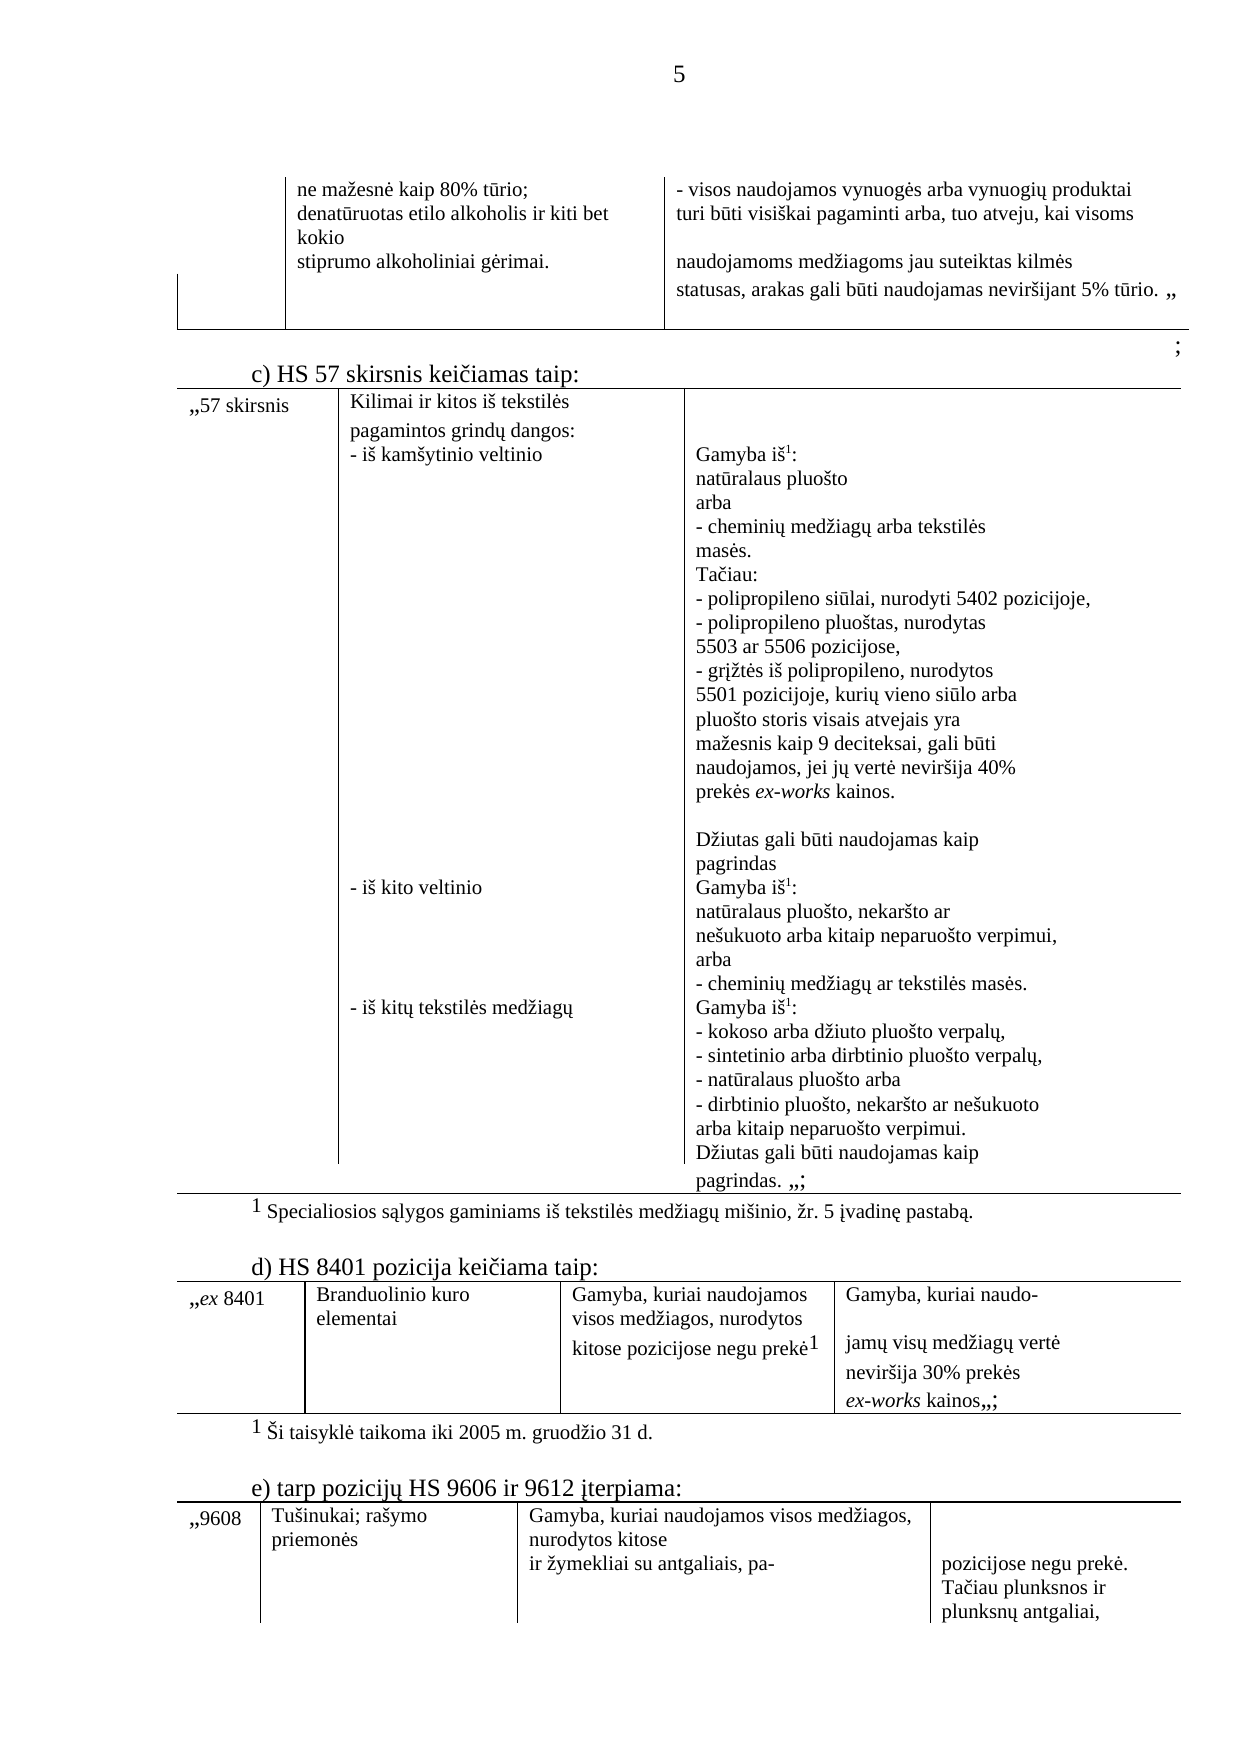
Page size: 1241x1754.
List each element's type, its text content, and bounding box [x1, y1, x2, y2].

table_cell [177, 971, 338, 995]
table_cell [685, 803, 1181, 827]
table_cell arba [685, 490, 1181, 514]
table_header „9608 [177, 1503, 260, 1551]
table_cell mažesnis kaip 9 deciteksai, gali būti [685, 731, 1181, 754]
table_cell [339, 706, 684, 731]
table_cell [177, 249, 285, 273]
table_cell Gamyba iš1: [685, 995, 1181, 1019]
table_cell turi būti visiškai pagaminti arba, tuo atveju, kai visoms [665, 201, 1188, 249]
table_cell Gamyba iš1: [685, 442, 1181, 466]
table_cell [561, 1360, 834, 1384]
table_header „ex 8401 [177, 1282, 304, 1330]
table_cell [339, 514, 684, 538]
table_header [931, 1503, 1181, 1551]
table_cell [177, 1091, 338, 1116]
table_cell [177, 803, 338, 827]
table_cell ex-works kainos„; [835, 1384, 1181, 1413]
table_cell [177, 875, 338, 899]
table_cell [339, 658, 684, 682]
table_cell [177, 683, 338, 706]
table_header Branduolinio kuro elementai [306, 1282, 560, 1330]
table_cell [561, 1384, 834, 1413]
table_cell pagrindas. „; [684, 1164, 1181, 1192]
table_cell arba kitaip neparuošto verpimui. [685, 1116, 1181, 1139]
table_cell [177, 779, 338, 803]
table_cell neviršija 30% prekės [835, 1360, 1181, 1384]
table_cell [339, 610, 684, 634]
table_cell Džiutas gali būti naudojamas kaip [685, 1140, 1181, 1164]
table_cell - kokoso arba džiuto pluošto verpalų, [685, 1019, 1181, 1043]
table_cell [339, 899, 684, 923]
table_cell [339, 851, 684, 875]
table_cell - iš kitų tekstilės medžiagų [339, 995, 684, 1019]
table_header Tušinukai; rašymo priemonės [261, 1503, 517, 1551]
text 1 Specialiosios sąlygos gaminiams iš tekstilės medžiagų mišinio, žr. 5 įvadinę pastabą. [177, 1194, 1181, 1223]
table_cell - natūralaus pluošto arba [685, 1068, 1181, 1091]
table_cell [306, 1384, 560, 1413]
table_cell [339, 1164, 684, 1192]
table_cell pozicijose negu prekė. Tačiau plunksnos ir plunksnų antgaliai, [931, 1551, 1181, 1623]
table_cell [339, 538, 684, 562]
table_cell [339, 923, 684, 947]
table_cell [177, 923, 338, 947]
table_cell [177, 177, 285, 201]
table_cell [177, 851, 338, 875]
table_cell [339, 971, 684, 995]
table_cell - visos naudojamos vynuogės arba vynuogių produktai [665, 177, 1188, 201]
table_cell - iš kamšytinio veltinio [339, 442, 684, 466]
table_cell naudojamos, jei jų vertė neviršija 40% [685, 755, 1181, 779]
table_cell [177, 658, 338, 682]
table_cell [177, 1164, 338, 1192]
table_cell naudojamoms medžiagoms jau suteiktas kilmės [665, 249, 1188, 273]
text 1 Ši taisyklė taikoma iki 2005 m. gruodžio 31 d. [177, 1414, 1181, 1444]
table_cell [177, 610, 338, 634]
table_cell - cheminių medžiagų arba tekstilės [685, 514, 1181, 538]
table_cell natūralaus pluošto, nekaršto ar [685, 899, 1181, 923]
table_cell denatūruotas etilo alkoholis ir kiti bet kokio [286, 201, 664, 249]
table_cell [339, 1019, 684, 1043]
table_cell [177, 947, 338, 971]
table_cell pagrindas [685, 851, 1181, 875]
table_cell [286, 274, 664, 329]
table_cell - cheminių medžiagų ar tekstilės masės. [685, 971, 1181, 995]
table_cell nešukuoto arba kitaip neparuošto verpimui, [685, 923, 1181, 947]
table_cell [177, 995, 338, 1019]
table_cell natūralaus pluošto [685, 466, 1181, 490]
table_cell kitose pozicijose negu prekė1 [561, 1330, 834, 1360]
table_cell [339, 1091, 684, 1116]
table_cell [177, 899, 338, 923]
table_cell [177, 442, 338, 466]
table_header Kilimai ir kitos iš tekstilės [339, 389, 684, 418]
table_cell arba [685, 947, 1181, 971]
table_cell [177, 1360, 304, 1384]
table_cell stiprumo alkoholiniai gėrimai. [286, 249, 664, 273]
table_cell [177, 1551, 260, 1623]
table_cell [177, 755, 338, 779]
table_cell [177, 201, 285, 249]
table_cell - polipropileno siūlai, nurodyti 5402 pozicijoje, [685, 586, 1181, 610]
table_header [685, 389, 1181, 418]
table_cell [177, 1116, 338, 1139]
table_cell [177, 731, 338, 754]
table_cell pagamintos grindų dangos: [339, 418, 684, 442]
table_cell - dirbtinio pluošto, nekaršto ar nešukuoto [685, 1091, 1181, 1116]
table_cell [685, 418, 1181, 442]
table_cell [177, 706, 338, 731]
table_header „57 skirsnis [177, 389, 338, 418]
table_cell [339, 947, 684, 971]
table_cell - iš kito veltinio [339, 875, 684, 899]
table_cell [177, 634, 338, 658]
table_cell Džiutas gali būti naudojamas kaip [685, 827, 1181, 851]
table_cell - grįžtės iš polipropileno, nurodytos [685, 658, 1181, 682]
table_cell masės. [685, 538, 1181, 562]
table_cell [339, 1140, 684, 1164]
table_cell [339, 1116, 684, 1139]
table_cell [177, 538, 338, 562]
table_header Gamyba, kuriai naudo- [835, 1282, 1181, 1330]
table_cell [339, 683, 684, 706]
text e) tarp pozicijų HS 9606 ir 9612 įterpiama: [177, 1473, 1181, 1501]
table_cell [339, 731, 684, 754]
text c) HS 57 skirsnis keičiamas taip: [177, 359, 1181, 388]
table_cell [339, 562, 684, 586]
table_cell 5501 pozicijoje, kurių vieno siūlo arba [685, 683, 1181, 706]
table_cell [177, 1019, 338, 1043]
table_cell [306, 1360, 560, 1384]
table_cell [177, 514, 338, 538]
table_cell [339, 466, 684, 490]
table_cell [177, 1384, 304, 1413]
table_cell [339, 586, 684, 610]
table_cell Gamyba iš1: [685, 875, 1181, 899]
table_cell [306, 1330, 560, 1360]
table_cell [178, 274, 285, 329]
table_cell [339, 490, 684, 514]
table_cell [177, 1068, 338, 1091]
table_cell [177, 1043, 338, 1067]
table_cell pluošto storis visais atvejais yra [685, 706, 1181, 731]
table_cell Tačiau: [685, 562, 1181, 586]
table_header Gamyba, kuriai naudojamos visos medžiagos, nurodytos kitose [518, 1503, 930, 1551]
table_cell - polipropileno pluoštas, nurodytas [685, 610, 1181, 634]
table_cell [177, 418, 338, 442]
table_cell [339, 779, 684, 803]
table_cell statusas, arakas gali būti naudojamas neviršijant 5% tūrio. „ [665, 274, 1188, 329]
table_cell jamų visų medžiagų vertė [835, 1330, 1181, 1360]
table_cell [339, 634, 684, 658]
table_cell - sintetinio arba dirbtinio pluošto verpalų, [685, 1043, 1181, 1067]
table_cell [339, 827, 684, 851]
table_header Gamyba, kuriai naudojamos visos medžiagos, nurodytos [561, 1282, 834, 1330]
table_cell [339, 755, 684, 779]
table_cell [177, 562, 338, 586]
table_cell [339, 803, 684, 827]
table_cell ir žymekliai su antgaliais, pa- [518, 1551, 930, 1623]
table_cell [177, 466, 338, 490]
table_cell [177, 827, 338, 851]
table_cell [339, 1043, 684, 1067]
table_cell [177, 1330, 304, 1360]
table_cell [177, 490, 338, 514]
text d) HS 8401 pozicija keičiama taip: [177, 1252, 1181, 1281]
table_cell [339, 1068, 684, 1091]
table_cell prekės ex-works kainos. [685, 779, 1181, 803]
table_cell 5503 ar 5506 pozicijose, [685, 634, 1181, 658]
table_cell [177, 586, 338, 610]
table_cell [177, 1140, 338, 1164]
text ; [177, 330, 1181, 359]
table_cell [261, 1551, 517, 1623]
table_cell ne mažesnė kaip 80% tūrio; [286, 177, 664, 201]
